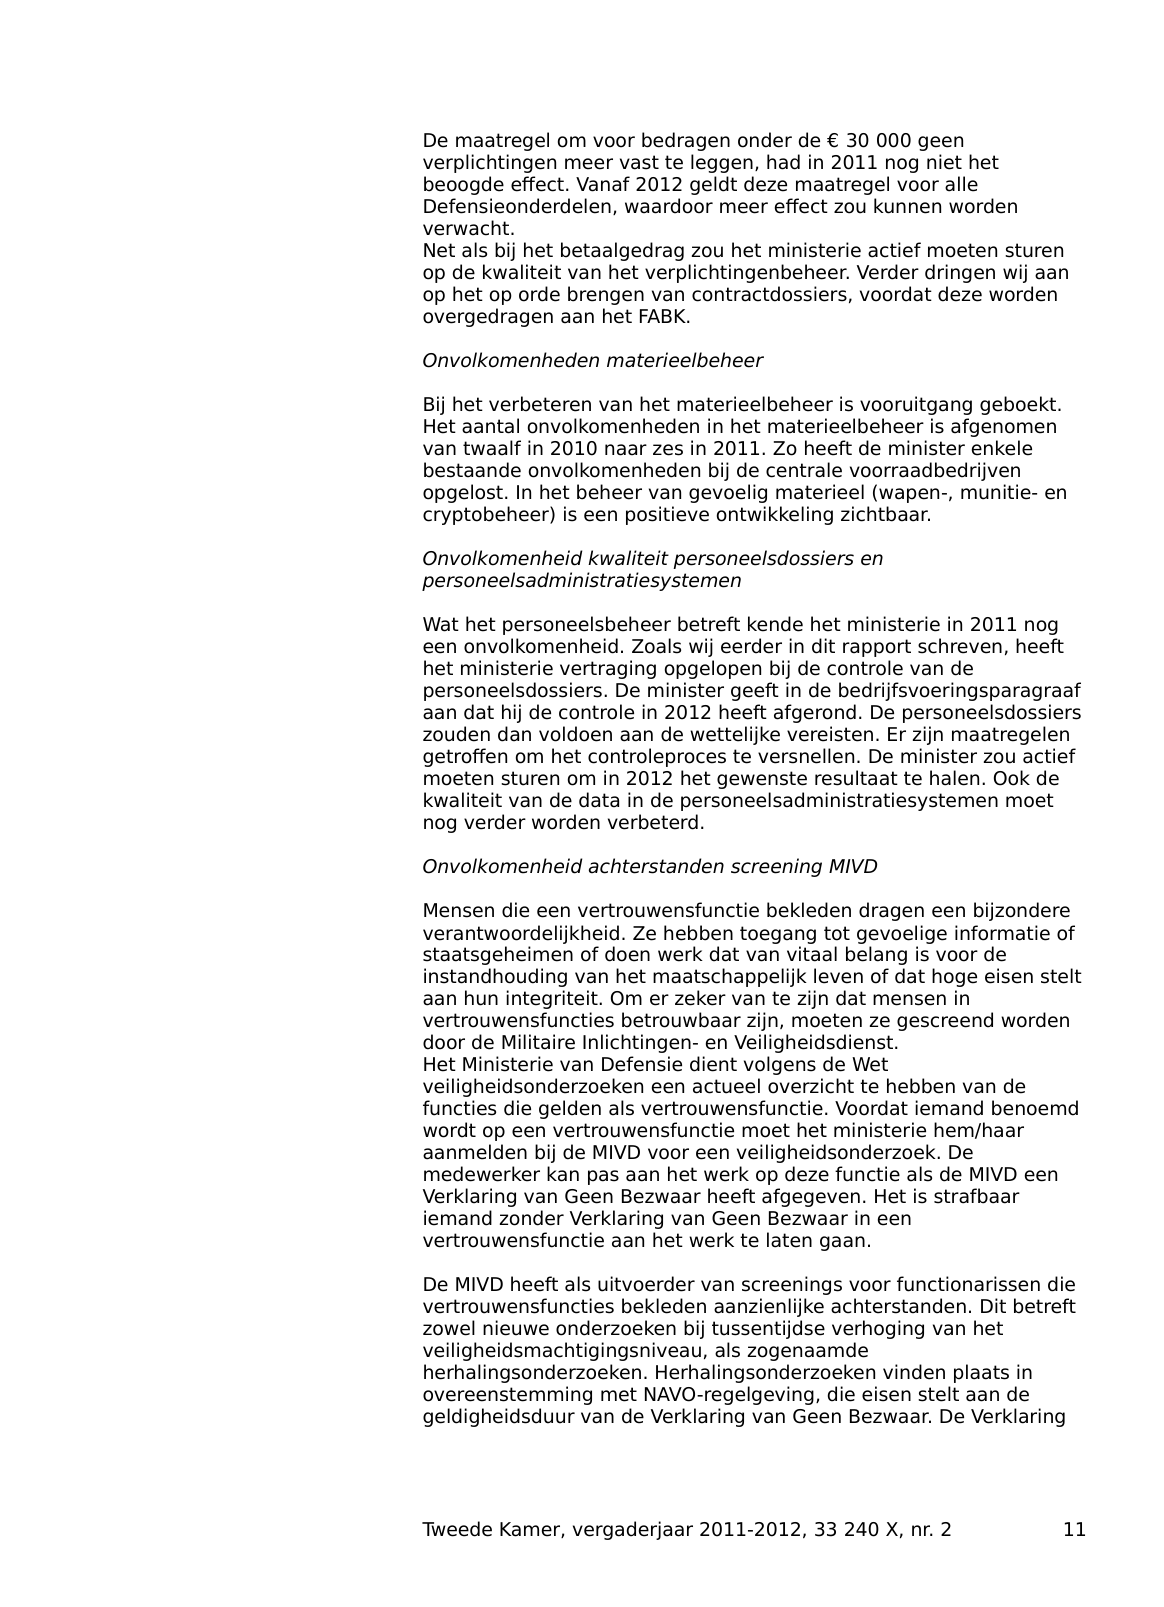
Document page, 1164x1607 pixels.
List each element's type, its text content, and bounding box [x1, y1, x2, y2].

text Wat het personeelsbeheer betreft kende het ministerie in 2011 nog een onvolkomenheid. Zoals wij eerder in dit rapport schreven, heeft het ministerie vertraging opgelopen bij de controle van de personeelsdossiers. De minister geeft in de bedrijfsvoeringsparagraaf aan dat hij de controle in 2012 heeft afgerond. De personeelsdossiers zouden dan voldoen aan de wettelijke vereisten. Er zijn maatregelen getroffen om het controleproces te versnellen. De minister zou actief moeten sturen om in 2012 het gewenste resultaat te halen. Ook de kwaliteit van de data in de personeelsadministratiesystemen moet nog verder worden verbeterd. [422, 614, 1087, 834]
subtitle Onvolkomenheden materieelbeheer [422, 350, 1087, 372]
text Het Ministerie van Defensie dient volgens de Wet veiligheidsonderzoeken een actueel overzicht te hebben van de functies die gelden als vertrouwensfunctie. Voordat iemand benoemd wordt op een vertrouwensfunctie moet het ministerie hem/haar aanmelden bij de MIVD voor een veiligheidsonderzoek. De medewerker kan pas aan het werk op deze functie als de MIVD een Verklaring van Geen Bezwaar heeft afgegeven. Het is strafbaar iemand zonder Verklaring van Geen Bezwaar in een vertrouwensfunctie aan het werk te laten gaan. [422, 1054, 1087, 1252]
text De maatregel om voor bedragen onder de € 30 000 geen verplichtingen meer vast te leggen, had in 2011 nog niet het beoogde effect. Vanaf 2012 geldt deze maatregel voor alle Defensieonderdelen, waardoor meer effect zou kunnen worden verwacht. [422, 130, 1087, 240]
text Mensen die een vertrouwensfunctie bekleden dragen een bijzondere verantwoordelijkheid. Ze hebben toegang tot gevoelige informatie of staatsgeheimen of doen werk dat van vitaal belang is voor de instandhouding van het maatschappelijk leven of dat hoge eisen stelt aan hun integriteit. Om er zeker van te zijn dat mensen in vertrouwensfuncties betrouwbaar zijn, moeten ze gescreend worden door de Militaire Inlichtingen- en Veiligheidsdienst. [422, 900, 1087, 1054]
text Bij het verbeteren van het materieelbeheer is vooruitgang geboekt. Het aantal onvolkomenheden in het materieelbeheer is afgenomen van twaalf in 2010 naar zes in 2011. Zo heeft de minister enkele bestaande onvolkomenheden bij de centrale voorraadbedrijven opgelost. In het beheer van gevoelig materieel (wapen-, munitie- en cryptobeheer) is een positieve ontwikkeling zichtbaar. [422, 394, 1087, 526]
text De MIVD heeft als uitvoerder van screenings voor functionarissen die vertrouwensfuncties bekleden aanzienlijke achterstanden. Dit betreft zowel nieuwe onderzoeken bij tussentijdse verhoging van het veiligheidsmachtigingsniveau, als zogenaamde herhalingsonderzoeken. Herhalingsonderzoeken vinden plaats in overeenstemming met NAVO-regelgeving, die eisen stelt aan de geldigheidsduur van de Verklaring van Geen Bezwaar. De Verklaring [422, 1274, 1087, 1428]
subtitle Onvolkomenheid kwaliteit personeelsdossiers en personeelsadministratiesystemen [422, 548, 1087, 592]
text Net als bij het betaalgedrag zou het ministerie actief moeten sturen op de kwaliteit van het verplichtingenbeheer. Verder dringen wij aan op het op orde brengen van contractdossiers, voordat deze worden overgedragen aan het FABK. [422, 240, 1087, 328]
subtitle Onvolkomenheid achterstanden screening MIVD [422, 856, 1087, 878]
